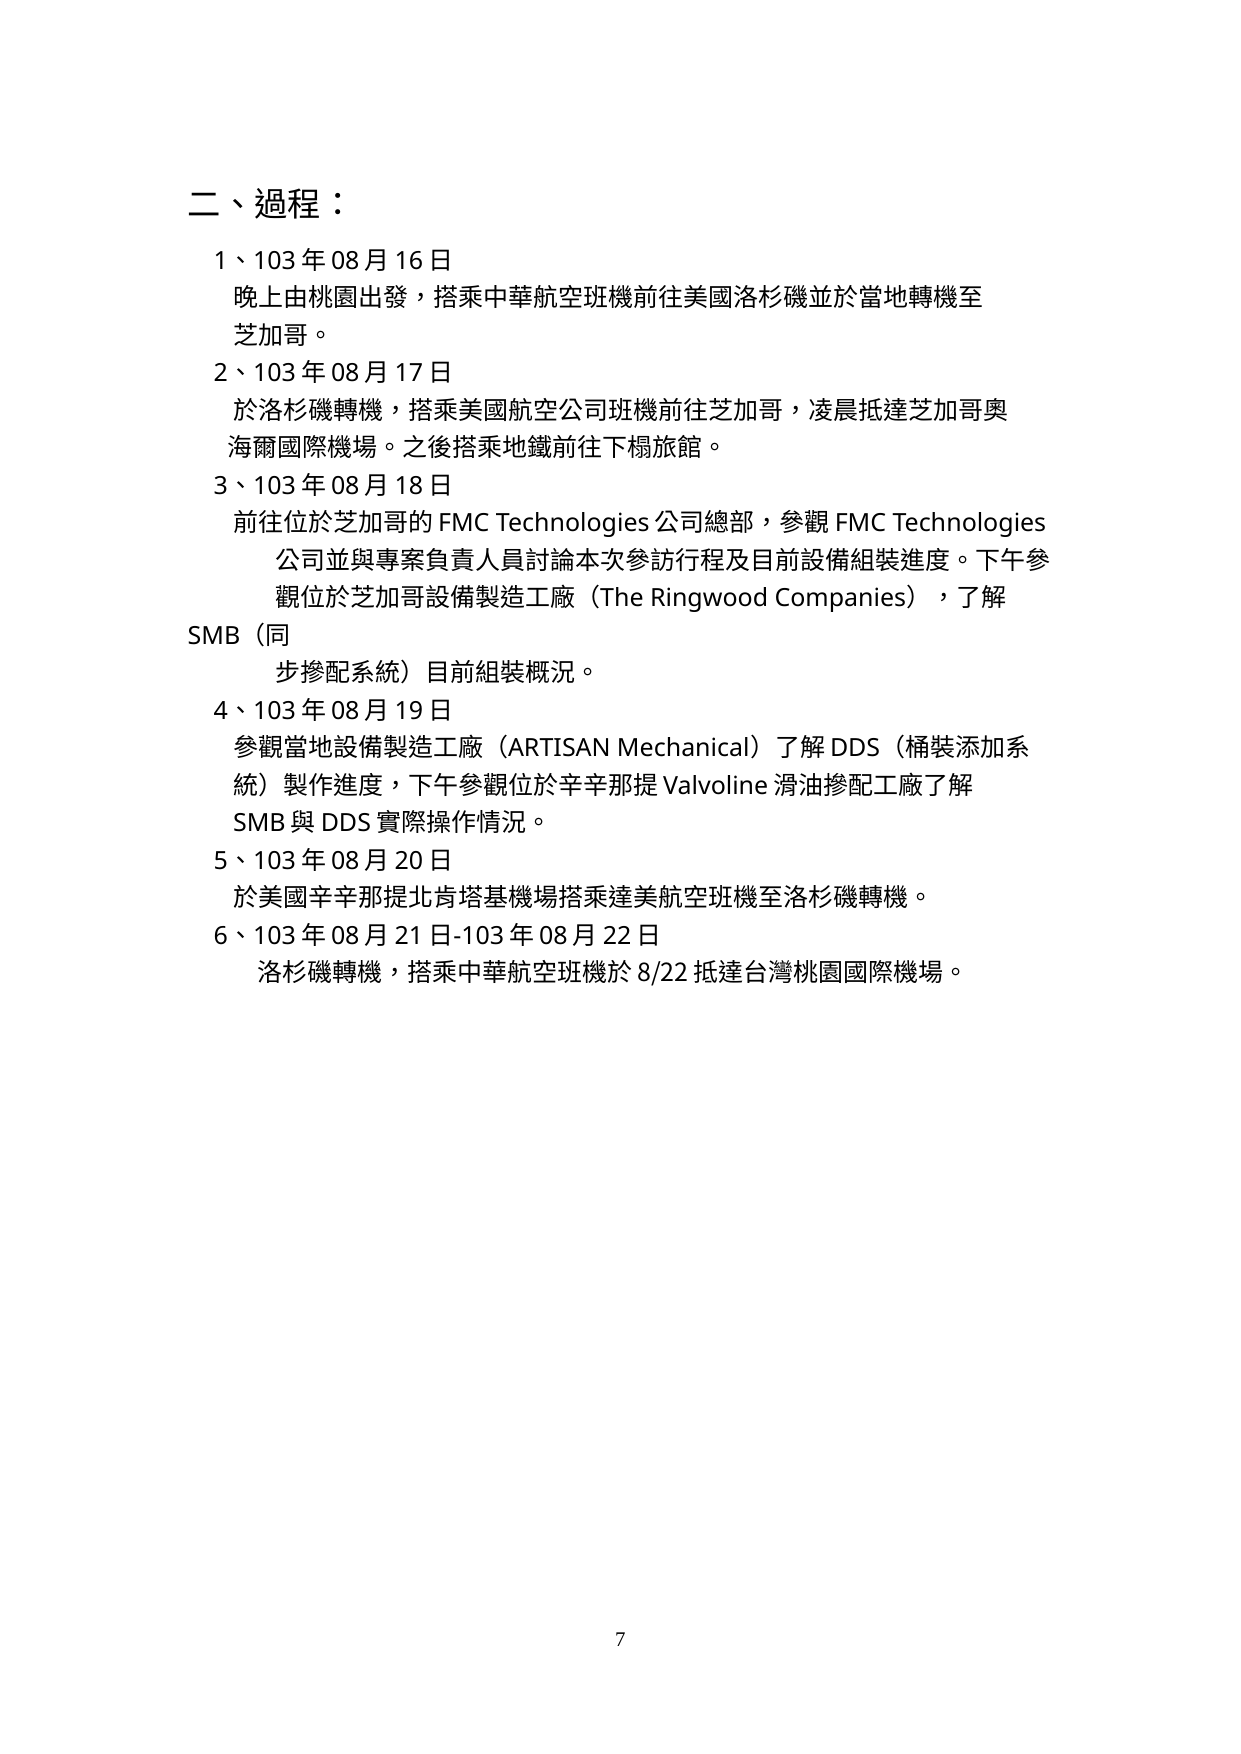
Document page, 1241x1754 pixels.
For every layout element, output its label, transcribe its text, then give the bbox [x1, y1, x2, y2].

text 於美國辛辛那提北肯塔基機場搭乘達美航空班機至洛杉磯轉機。 [187, 877, 1053, 914]
text 步摻配系統）目前組裝概況。 [187, 652, 1053, 689]
text 海爾國際機場。之後搭乘地鐵前往下榻旅館。 [187, 427, 1053, 464]
text 洛杉磯轉機，搭乘中華航空班機於8/22抵達台灣桃園國際機場。 [237, 952, 1053, 989]
text 1、103年08月16日 [187, 239, 1053, 277]
text 3、103年08月18日 [187, 464, 1053, 502]
text 6、103年08月21日-103年08月22日 [187, 914, 1053, 952]
text 晚上由桃園出發，搭乘中華航空班機前往美國洛杉磯並於當地轉機至 [187, 277, 1053, 314]
text 前往位於芝加哥的FMC Technologies公司總部，參觀FMC Technologies [187, 502, 1053, 539]
text 公司並與專案負責人員討論本次參訪行程及目前設備組裝進度。下午參 [187, 539, 1053, 577]
text SMB與DDS實際操作情況。 [187, 802, 1053, 839]
text 觀位於芝加哥設備製造工廠（The Ringwood Companies），了解SMB（同 [187, 577, 1053, 652]
text 芝加哥。 [187, 314, 1053, 352]
text 統）製作進度，下午參觀位於辛辛那提Valvoline滑油摻配工廠了解 [187, 764, 1053, 802]
text 二、過程： [187, 164, 1053, 239]
text 參觀當地設備製造工廠（ARTISAN Mechanical）了解DDS（桶裝添加系 [187, 727, 1053, 764]
text 於洛杉磯轉機，搭乘美國航空公司班機前往芝加哥，凌晨抵達芝加哥奧 [187, 389, 1053, 427]
text 2、103年08月17日 [187, 352, 1053, 389]
text 5、103年08月20日 [187, 839, 1053, 877]
text 4、103年08月19日 [187, 689, 1053, 727]
